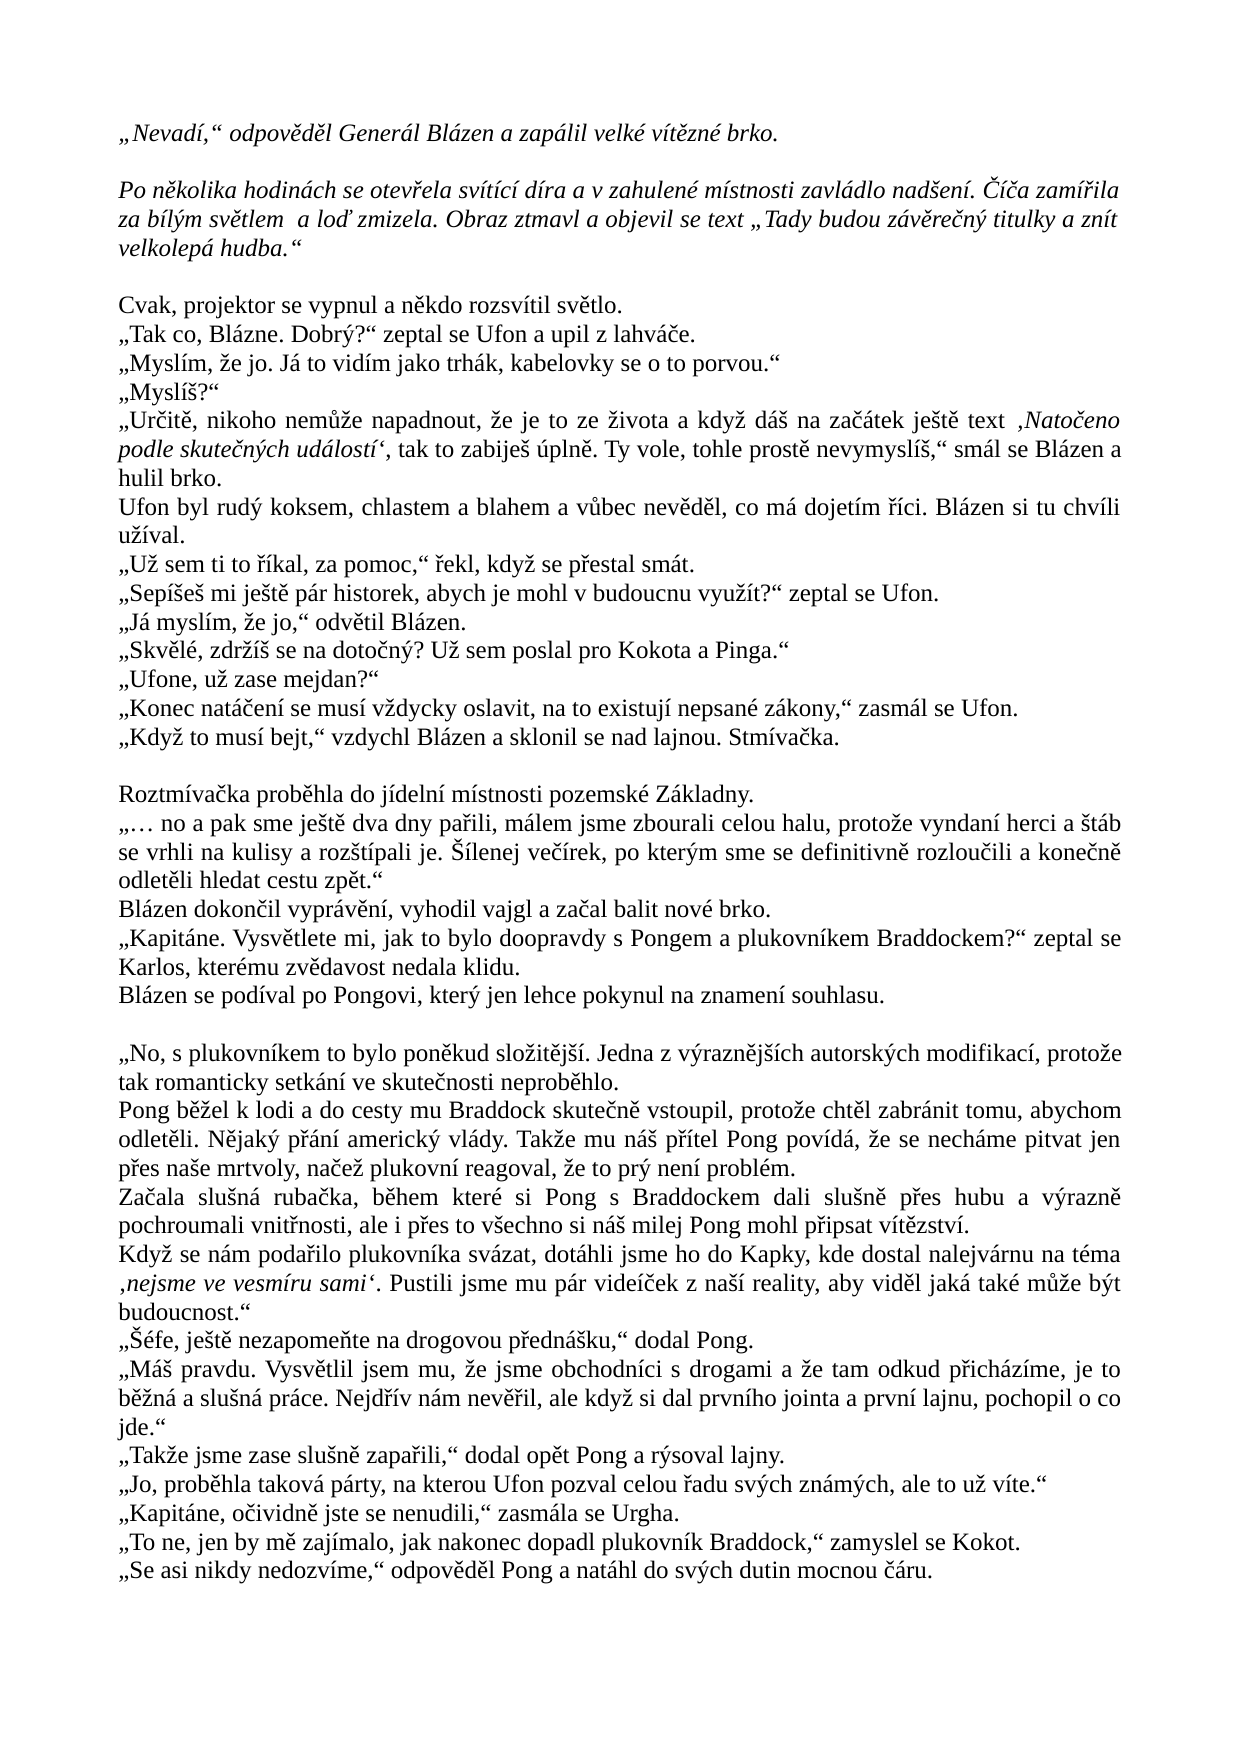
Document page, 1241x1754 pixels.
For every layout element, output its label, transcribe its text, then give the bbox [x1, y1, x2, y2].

text „Myslím, že jo. Já to vidím jako trhák, kabelovky se o to porvou.“ [118, 348, 1122, 377]
text „Já myslím, že jo,“ odvětil Blázen. [118, 607, 1122, 636]
text „Skvělé, zdržíš se na dotočný? Už sem poslal pro Kokota a Pinga.“ [118, 636, 1122, 664]
text „Jo, proběhla taková párty, na kterou Ufon pozval celou řadu svých známých, ale to už víte.“ [118, 1469, 1122, 1498]
text Pong běžel k lodi a do cesty mu Braddock skutečně vstoupil, protože chtěl zabránit tomu, abychom odletěli. Nějaký přání americký vlády. Takže mu náš přítel Pong povídá, že se necháme pitvat jen přes naše mrtvoly, načež plukovní reagoval, že to prý není problém. [118, 1096, 1122, 1182]
text „No, s plukovníkem to bylo poněkud složitější. Jedna z výraznějších autorských modifikací, protože tak romanticky setkání ve skutečnosti neproběhlo. [118, 1038, 1122, 1096]
text „Šéfe, ještě nezapomeňte na drogovou přednášku,“ dodal Pong. [118, 1326, 1122, 1354]
text „Kapitáne. Vysvětlete mi, jak to bylo doopravdy s Pongem a plukovníkem Braddockem?“ zeptal se Karlos, kterému zvědavost nedala klidu. [118, 923, 1122, 981]
text „Už sem ti to říkal, za pomoc,“ řekl, když se přestal smát. [118, 549, 1122, 578]
text „Ufone, už zase mejdan?“ [118, 664, 1122, 693]
text Ufon byl rudý koksem, chlastem a blahem a vůbec nevěděl, co má dojetím říci. Blázen si tu chvíli užíval. [118, 492, 1122, 549]
text „Sepíšeš mi ještě pár historek, abych je mohl v budoucnu využít?“ zeptal se Ufon. [118, 578, 1122, 607]
text Cvak, projektor se vypnul a někdo rozsvítil světlo. [118, 291, 1122, 319]
text Blázen dokončil vyprávění, vyhodil vajgl a začal balit nové brko. [118, 894, 1122, 923]
text „Kapitáne, očividně jste se nenudili,“ zasmála se Urgha. [118, 1498, 1122, 1527]
text „Tak co, Blázne. Dobrý?“ zeptal se Ufon a upil z lahváče. [118, 319, 1122, 348]
text „Myslíš?“ [118, 377, 1122, 406]
text „… no a pak sme ještě dva dny pařili, málem jsme zbourali celou halu, protože vyndaní herci a štáb se vrhli na kulisy a rozštípali je. Šílenej večírek, po kterým sme se definitivně rozloučili a konečně odletěli hledat cestu zpět.“ [118, 808, 1122, 894]
text Když se nám podařilo plukovníka svázat, dotáhli jsme ho do Kapky, kde dostal nalejvárnu na téma ‚nejsme ve vesmíru sami‘. Pustili jsme mu pár videíček z naší reality, aby viděl jaká také může být budoucnost.“ [118, 1239, 1122, 1326]
text „Konec natáčení se musí vždycky oslavit, na to existují nepsané zákony,“ zasmál se Ufon. [118, 693, 1122, 722]
text Začala slušná rubačka, během které si Pong s Braddockem dali slušně přes hubu a výrazně pochroumali vnitřnosti, ale i přes to všechno si náš milej Pong mohl připsat vítězství. [118, 1182, 1122, 1239]
text „Takže jsme zase slušně zapařili,“ dodal opět Pong a rýsoval lajny. [118, 1441, 1122, 1469]
text „Se asi nikdy nedozvíme,“ odpověděl Pong a natáhl do svých dutin mocnou čáru. [118, 1556, 1122, 1584]
text „To ne, jen by mě zajímalo, jak nakonec dopadl plukovník Braddock,“ zamyslel se Kokot. [118, 1527, 1122, 1556]
text Po několika hodinách se otevřela svítící díra a v zahulené místnosti zavládlo nadšení. Číča zamířila za bílým světlem a loď zmizela. Obraz ztmavl a objevil se text „Tady budou závěrečný titulky a znít velkolepá hudba.“ [118, 176, 1122, 262]
text „Nevadí,“ odpověděl Generál Blázen a zapálil velké vítězné brko. [118, 118, 1122, 147]
text „Určitě, nikoho nemůže napadnout, že je to ze života a když dáš na začátek ještě text ‚Natočeno podle skutečných událostí‘, tak to zabiješ úplně. Ty vole, tohle prostě nevymyslíš,“ smál se Blázen a hulil brko. [118, 406, 1122, 492]
text Blázen se podíval po Pongovi, který jen lehce pokynul na znamení souhlasu. [118, 981, 1122, 1009]
text „Když to musí bejt,“ vzdychl Blázen a sklonil se nad lajnou. Stmívačka. [118, 722, 1122, 751]
text Roztmívačka proběhla do jídelní místnosti pozemské Základny. [118, 779, 1122, 808]
text „Máš pravdu. Vysvětlil jsem mu, že jsme obchodníci s drogami a že tam odkud přicházíme, je to běžná a slušná práce. Nejdřív nám nevěřil, ale když si dal prvního jointa a první lajnu, pochopil o co jde.“ [118, 1354, 1122, 1441]
